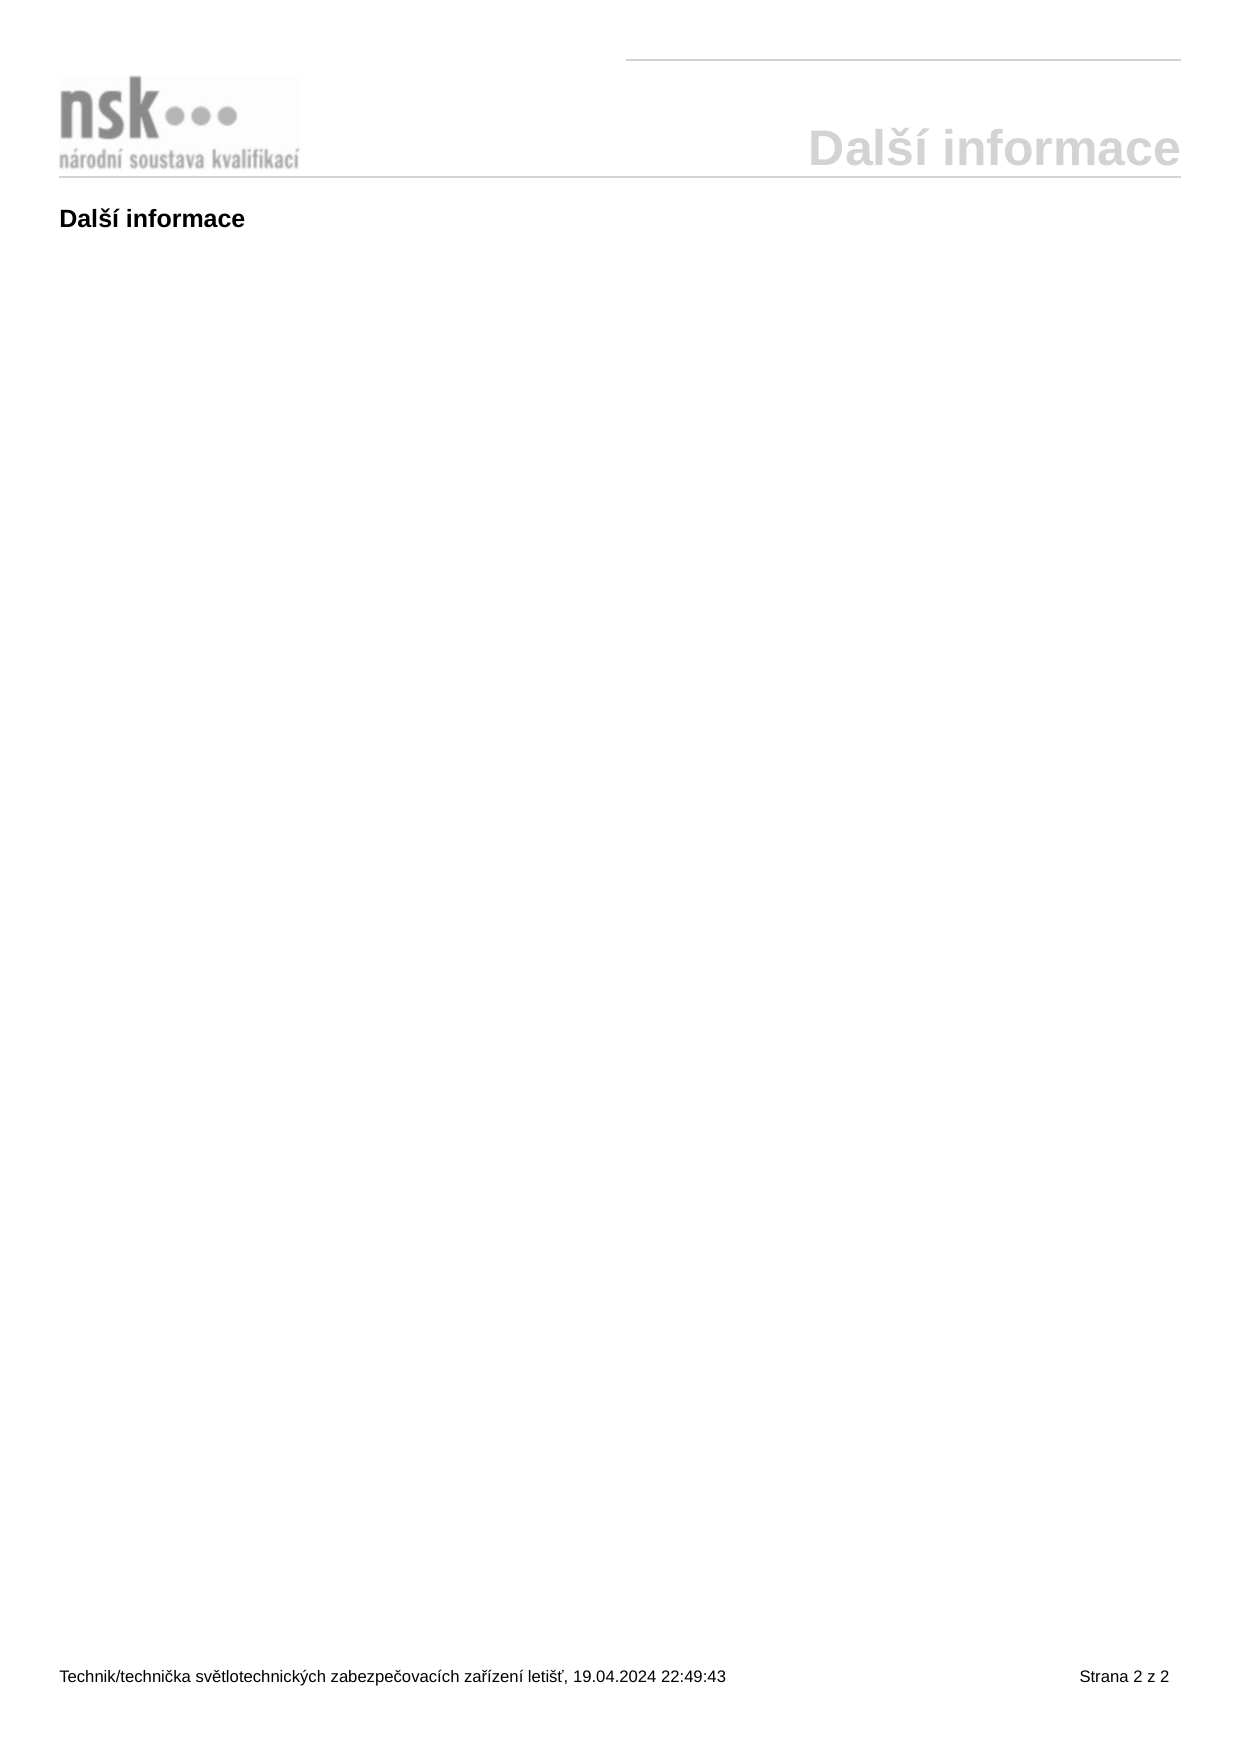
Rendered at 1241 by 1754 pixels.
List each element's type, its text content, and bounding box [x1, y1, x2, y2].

table_cell [620, 236, 626, 536]
table_cell [626, 236, 862, 536]
table_cell Strana 2 z 2 [862, 1658, 1169, 1694]
table_cell [59, 194, 483, 200]
table_cell [862, 236, 1169, 536]
table_cell [59, 1397, 483, 1658]
table_cell [1169, 536, 1181, 836]
table_cell [59, 836, 483, 1136]
table_cell [862, 1397, 1169, 1658]
table_cell [59, 536, 483, 836]
table_cell [862, 536, 1169, 836]
table_cell Technik/technička světlotechnických zabezpečovacích zařízení letišť, 19.04.2024 22:49:43 [59, 1658, 862, 1694]
table_cell [59, 1136, 483, 1397]
table_cell [620, 536, 626, 836]
table_cell [484, 536, 620, 836]
table_cell [484, 194, 620, 200]
table_cell [1169, 1658, 1181, 1694]
table_cell [59, 178, 1181, 194]
table_cell [484, 1397, 620, 1658]
table_cell [626, 1397, 862, 1658]
table_cell [862, 1136, 1169, 1397]
table_cell [621, 59, 626, 170]
table_cell Další informace [59, 200, 1181, 236]
table_cell [1169, 836, 1181, 1136]
table_cell [484, 236, 620, 536]
table_cell [484, 836, 620, 1136]
table_cell [626, 536, 862, 836]
table_cell [862, 194, 1169, 200]
table_cell [1169, 1136, 1181, 1397]
table_cell [484, 1136, 620, 1397]
table_cell [484, 171, 620, 176]
table_cell [620, 1136, 626, 1397]
table_cell [59, 171, 483, 176]
picture [58, 59, 621, 171]
table_cell [626, 1136, 862, 1397]
table_cell Další informace [626, 61, 1181, 176]
table_cell [626, 836, 862, 1136]
table_cell [1169, 1397, 1181, 1658]
table_cell [626, 194, 862, 200]
table_cell [1169, 194, 1181, 200]
table_cell [59, 236, 483, 536]
table_cell [862, 836, 1169, 1136]
table_cell [620, 836, 626, 1136]
table_cell [620, 1397, 626, 1658]
table_cell [1169, 236, 1181, 536]
